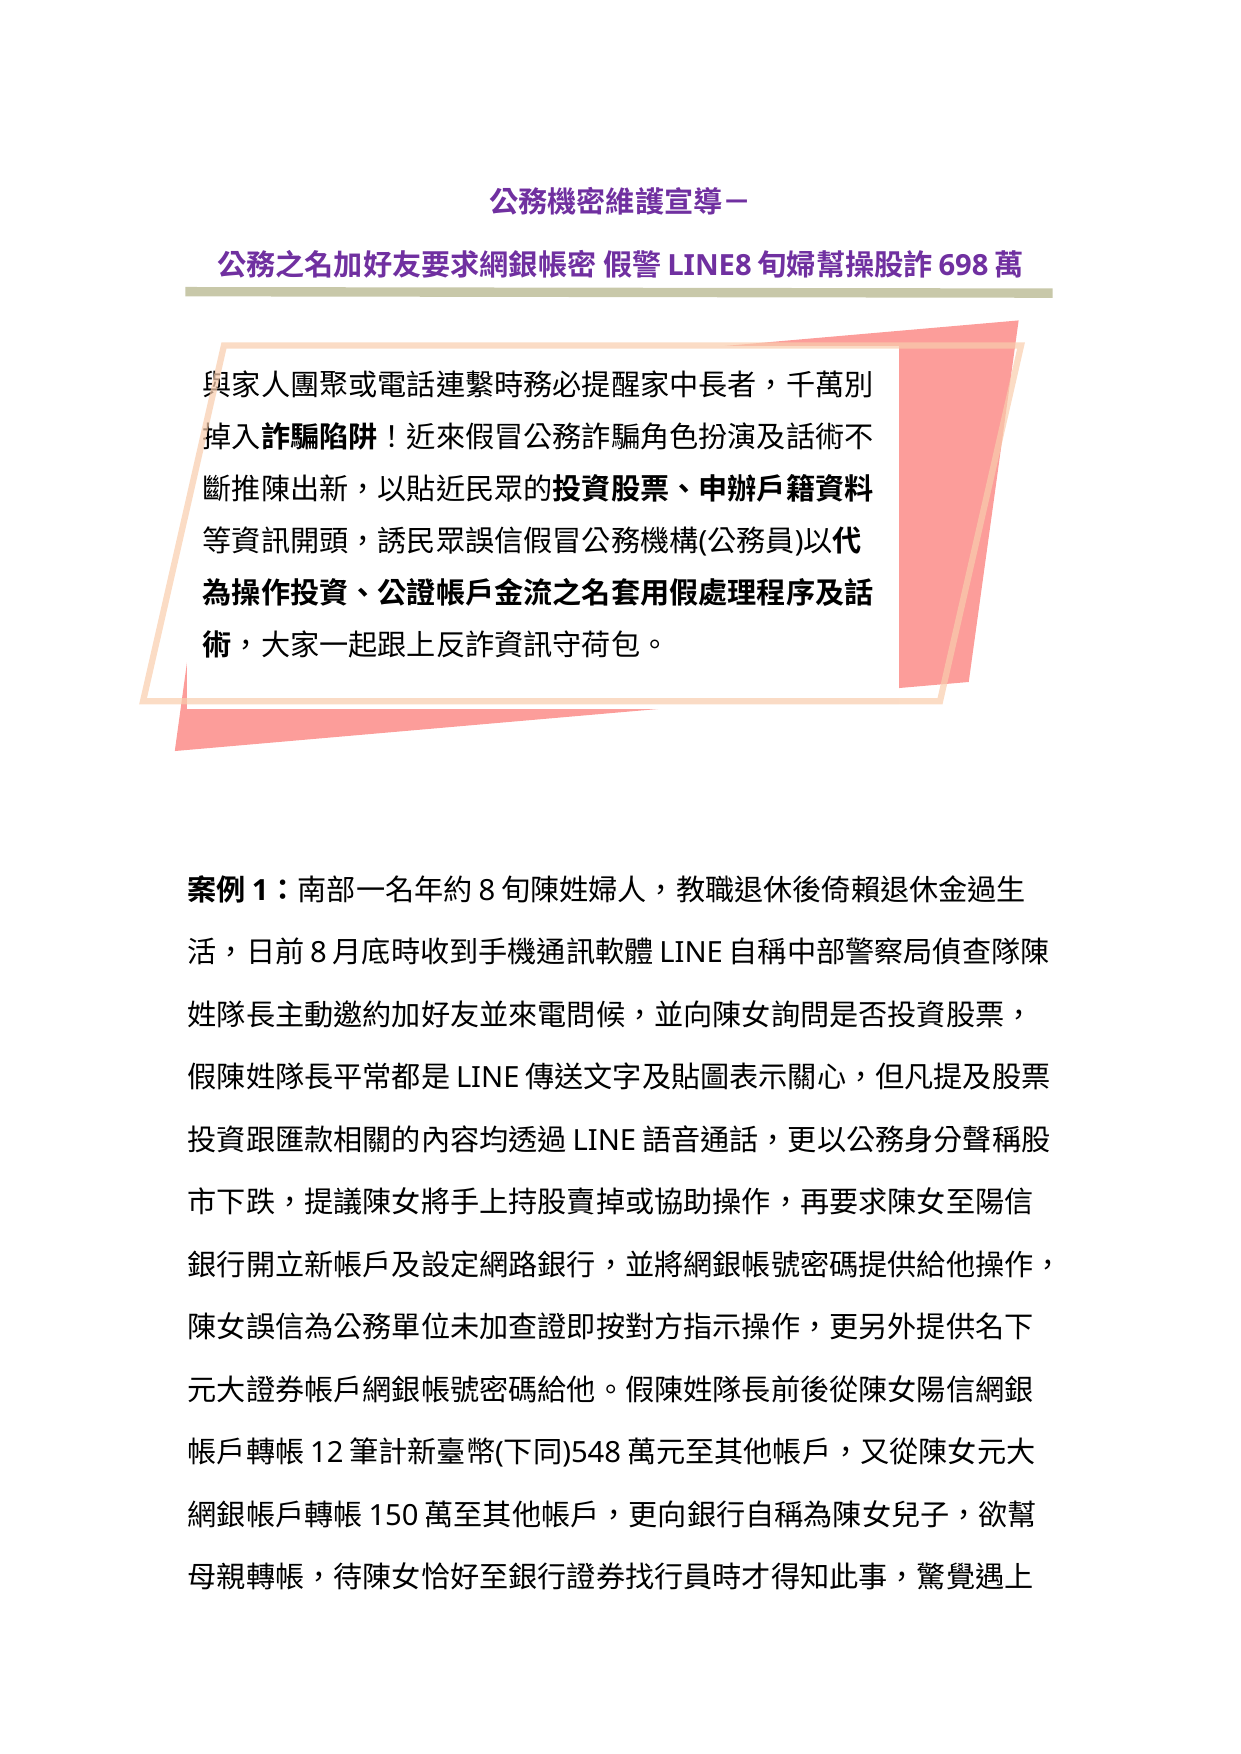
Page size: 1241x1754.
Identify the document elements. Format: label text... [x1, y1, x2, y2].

text 與家人團聚或電話連繫時務必提醒家中長者，千萬別掉入詐騙陷阱！近來假冒公務詐騙角色扮演及話術不斷推陳出新，以貼近民眾的投資股票、申辦戶籍資料等資訊開頭，誘民眾誤信假冒公務機構(公務員)以代為操作投資、公證帳戶金流之名套用假處理程序及話術，大家一起跟上反詐資訊守荷包。 [202, 353, 884, 666]
text 公務之名加好友要求網銀帳密 假警LINE8旬婦幫操股詐698萬 [187, 221, 1053, 283]
text 案例1：南部一名年約8旬陳姓婦人，教職退休後倚賴退休金過生活，日前8月底時收到手機通訊軟體LINE自稱中部警察局偵查隊陳姓隊長主動邀約加好友並來電問候，並向陳女詢問是否投資股票，假陳姓隊長平常都是LINE傳送文字及貼圖表示關心，但凡提及股票投資跟匯款相關的內容均透過LINE語音通話，更以公務身分聲稱股市下跌，提議陳女將手上持股賣掉或協助操作，再要求陳女至陽信銀行開立新帳戶及設定網路銀行，並將網銀帳號密碼提供給他操作，陳女誤信為公務單位未加查證即按對方指示操作，更另外提供名下元大證券帳戶網銀帳號密碼給他。假陳姓隊長前後從陳女陽信網銀帳戶轉帳12筆計新臺幣(下同)548萬元至其他帳戶，又從陳女元大網銀帳戶轉帳150萬至其他帳戶，更向銀行自稱為陳女兒子，欲幫母親轉帳，待陳女恰好至銀行證券找行員時才得知此事，驚覺遇上詐騙，共計遭詐騙698萬元。 [187, 846, 1053, 1596]
text 公務機密維護宣導－ [187, 158, 1053, 221]
